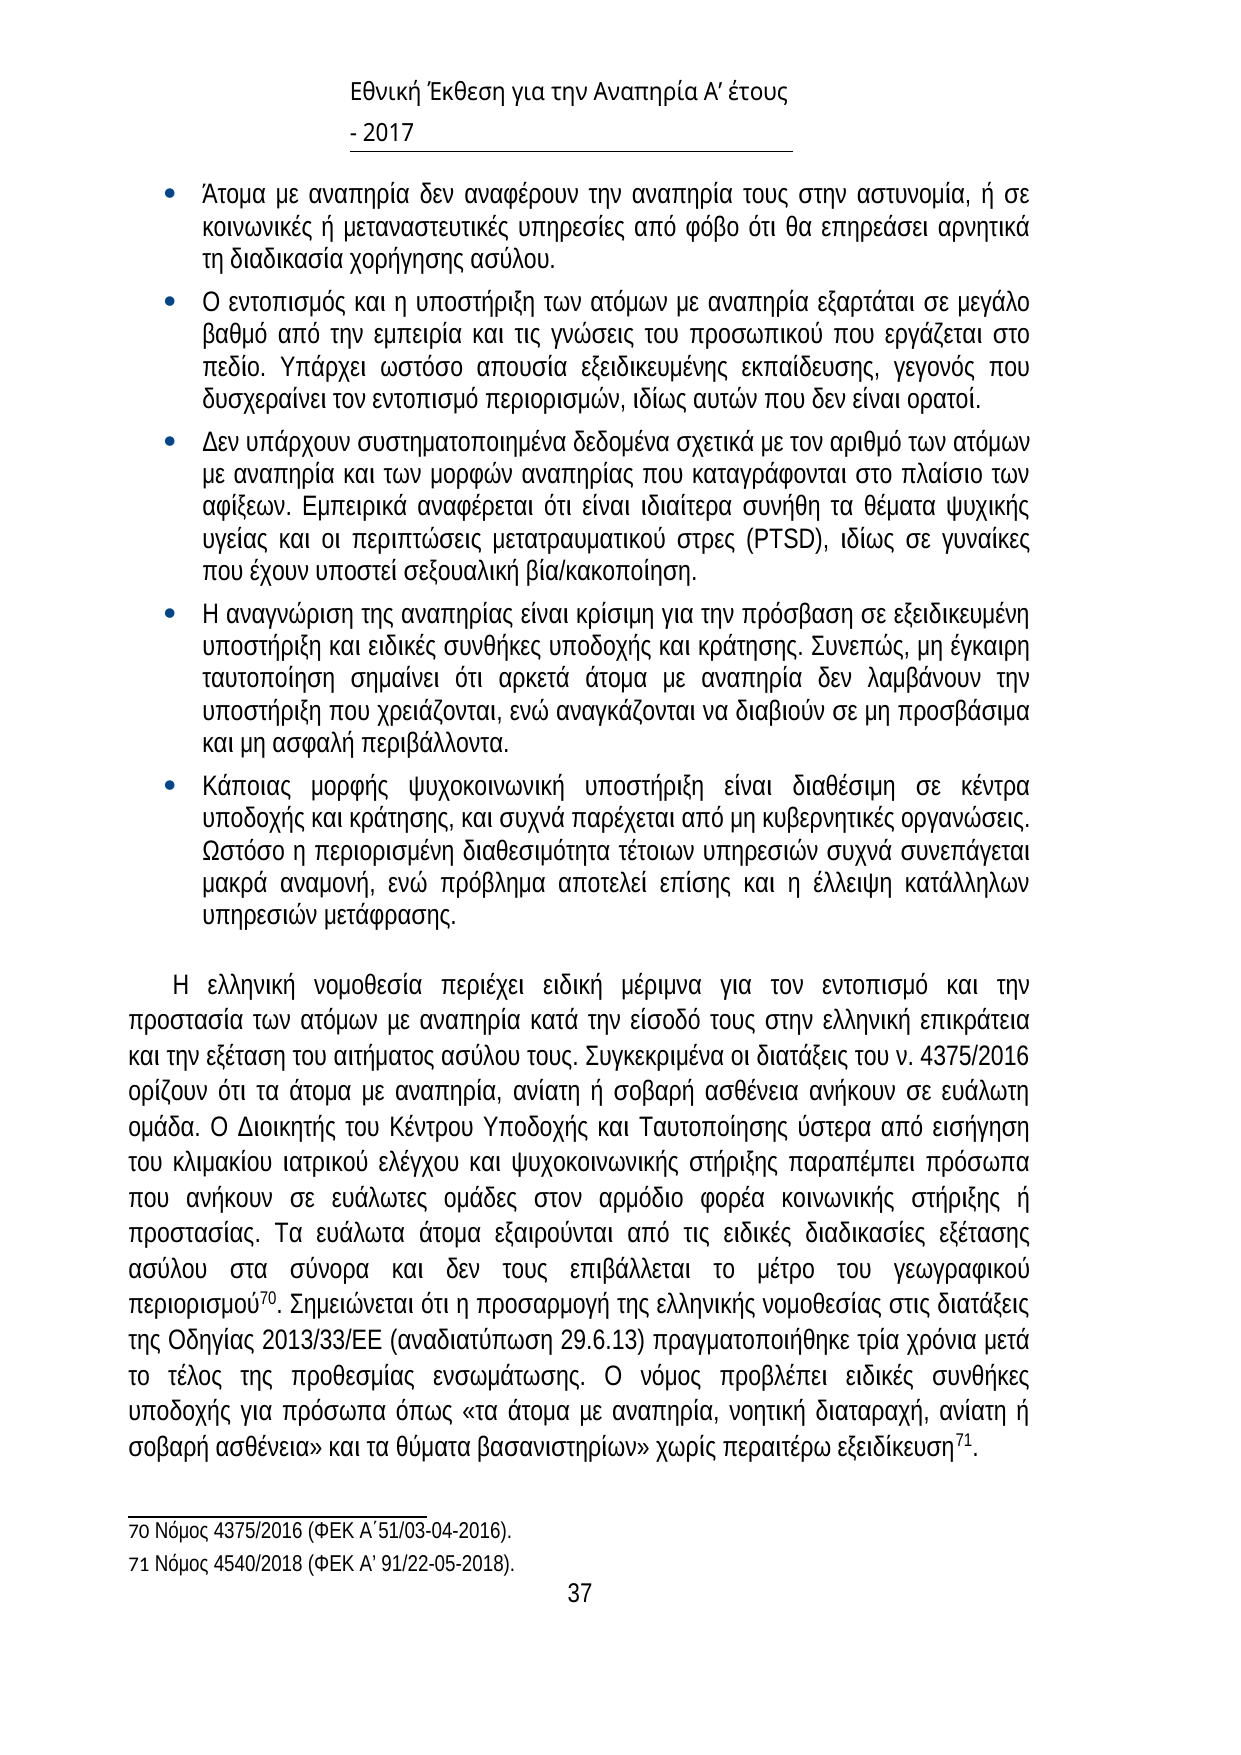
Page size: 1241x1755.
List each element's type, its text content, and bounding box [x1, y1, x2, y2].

text Νόμος 4540/2018 (ΦΕΚ Α’ 91/22-05-2018). [128, 1550, 1031, 1577]
list Ο εντοπισμός και η υποστήριξη των ατόμων με αναπηρία εξαρτάται σε μεγάλο βαθμό από την εμπειρία και τις γνώσεις του προσωπικού που εργάζεται στο πεδίο. Υπάρχει ωστόσο απουσία εξειδικευμένης εκπαίδευσης, γεγονός που δυσχεραίνει τον εντοπισμό περιορισμών, ιδίως αυτών που δεν είναι ορατοί. [165, 285, 1031, 414]
list Κάποιας μορφής ψυχοκοινωνική υποστήριξη είναι διαθέσιμη σε κέντρα υποδοχής και κράτησης, και συχνά παρέχεται από μη κυβερνητικές οργανώσεις. Ωστόσο η περιορισμένη διαθεσιμότητα τέτοιων υπηρεσιών συχνά συνεπάγεται μακρά αναμονή, ενώ πρόβλημα αποτελεί επίσης και η έλλειψη κατάλληλων υπηρεσιών μετάφρασης. [165, 769, 1031, 930]
text Νόμος 4375/2016 (ΦΕΚ Α΄51/03-04-2016). [128, 1517, 1031, 1544]
list Δεν υπάρχουν συστηματοποιημένα δεδομένα σχετικά με τον αριθμό των ατόμων με αναπηρία και των μορφών αναπηρίας που καταγράφονται στο πλαίσιο των αφίξεων. Εμπειρικά αναφέρεται ότι είναι ιδιαίτερα συνήθη τα θέματα ψυχικής υγείας και οι περιπτώσεις μετατραυματικού στρες (PTSD), ιδίως σε γυναίκες που έχουν υποστεί σεξουαλική βία/κακοποίηση. [165, 424, 1031, 586]
text Η ελληνική νομοθεσία περιέχει ειδική μέριμνα για τον εντοπισμό και την προστασία των ατόμων µε αναπηρία κατά την είσοδό τους στην ελληνική επικράτεια και την εξέταση του αιτήματος ασύλου τους. Συγκεκριμένα οι διατάξεις του ν. 4375/2016 ορίζουν ότι τα άτομα με αναπηρία, ανίατη ή σοβαρή ασθένεια ανήκουν σε ευάλωτη ομάδα. Ο Διοικητής του Κέντρου Υποδοχής και Ταυτοποίησης ύστερα από εισήγηση του κλιμακίου ιατρικού ελέγχου και ψυχοκοινωνικής στήριξης παραπέμπει πρόσωπα που ανήκουν σε ευάλωτες ομάδες στον αρμόδιο φορέα κοινωνικής στήριξης ή προστασίας. Τα ευάλωτα άτομα εξαιρούνται από τις ειδικές διαδικασίες εξέτασης ασύλου στα σύνορα και δεν τους επιβάλλεται το μέτρο του γεωγραφικού περιορισμού. Σημειώνεται ότι η προσαρμογή της ελληνικής νομοθεσίας στις διατάξεις της Οδηγίας 2013/33/ΕΕ (αναδιατύπωση 29.6.13) πραγματοποιήθηκε τρία χρόνια μετά το τέλος της προθεσμίας ενσωμάτωσης. Ο νόμος προβλέπει ειδικές συνθήκες υποδοχής για πρόσωπα όπως «τα άτομα µε αναπηρία, νοητική διαταραχή, ανίατη ή σοβαρή ασθένεια» και τα θύματα βασανιστηρίων» χωρίς περαιτέρω εξειδίκευση. [128, 968, 1031, 1462]
list Η αναγνώριση της αναπηρίας είναι κρίσιμη για την πρόσβαση σε εξειδικευμένη υποστήριξη και ειδικές συνθήκες υποδοχής και κράτησης. Συνεπώς, μη έγκαιρη ταυτοποίηση σημαίνει ότι αρκετά άτομα με αναπηρία δεν λαμβάνουν την υποστήριξη που χρειάζονται, ενώ αναγκάζονται να διαβιούν σε μη προσβάσιμα και μη ασφαλή περιβάλλοντα. [165, 597, 1031, 758]
list Άτομα με αναπηρία δεν αναφέρουν την αναπηρία τους στην αστυνομία, ή σε κοινωνικές ή μεταναστευτικές υπηρεσίες από φόβο ότι θα επηρεάσει αρνητικά τη διαδικασία χορήγησης ασύλου. [165, 177, 1031, 274]
